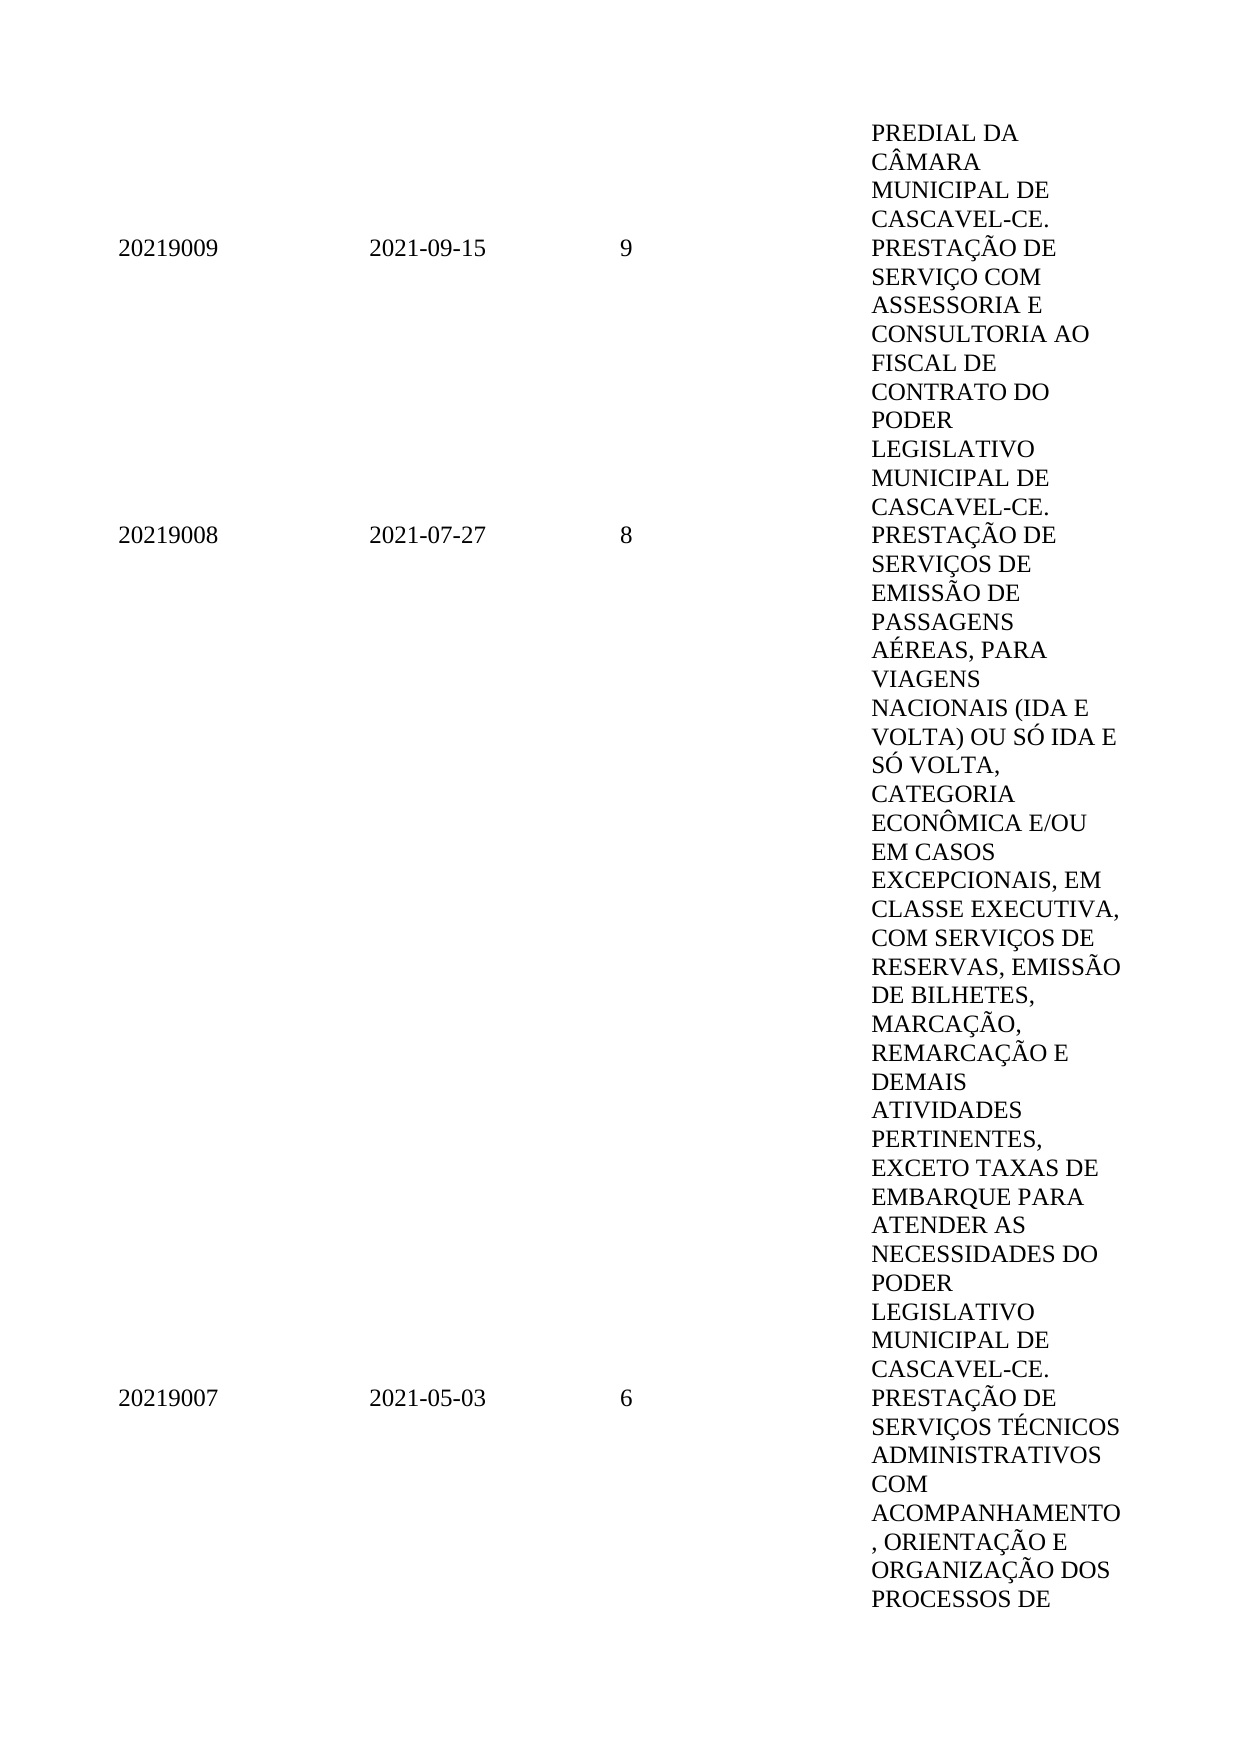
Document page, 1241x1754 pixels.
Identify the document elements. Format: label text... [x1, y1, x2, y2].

table_cell 6 [620, 1383, 871, 1613]
table_cell PREDIAL DA CÂMARA MUNICIPAL DE CASCAVEL-CE. [871, 118, 1122, 233]
table_cell 20219009 [118, 233, 369, 521]
table_cell PRESTAÇÃO DE SERVIÇOS DE EMISSÃO DE PASSAGENS AÉREAS, PARA VIAGENS NACIONAIS (IDA E VOLTA) OU SÓ IDA E SÓ VOLTA, CATEGORIA ECONÔMICA E/OU EM CASOS EXCEPCIONAIS, EM CLASSE EXECUTIVA, COM SERVIÇOS DE RESERVAS, EMISSÃO DE BILHETES, MARCAÇÃO, REMARCAÇÃO E DEMAIS ATIVIDADES PERTINENTES, EXCETO TAXAS DE EMBARQUE PARA ATENDER AS NECESSIDADES DO PODER LEGISLATIVO MUNICIPAL DE CASCAVEL-CE. [871, 521, 1122, 1383]
table_cell PRESTAÇÃO DE SERVIÇOS TÉCNICOS ADMINISTRATIVOS COM ACOMPANHAMENTO, ORIENTAÇÃO E ORGANIZAÇÃO DOS PROCESSOS DE [871, 1383, 1122, 1613]
table_cell 9 [620, 233, 871, 521]
table_cell 2021-05-03 [369, 1383, 620, 1613]
table_cell 2021-07-27 [369, 521, 620, 1383]
table_cell [369, 118, 620, 233]
table_cell 2021-09-15 [369, 233, 620, 521]
table_cell PRESTAÇÃO DE SERVIÇO COM ASSESSORIA E CONSULTORIA AO FISCAL DE CONTRATO DO PODER LEGISLATIVO MUNICIPAL DE CASCAVEL-CE. [871, 233, 1122, 521]
table_cell 20219007 [118, 1383, 369, 1613]
table_cell 8 [620, 521, 871, 1383]
table_cell 20219008 [118, 521, 369, 1383]
table_cell [118, 118, 369, 233]
table_cell [620, 118, 871, 233]
